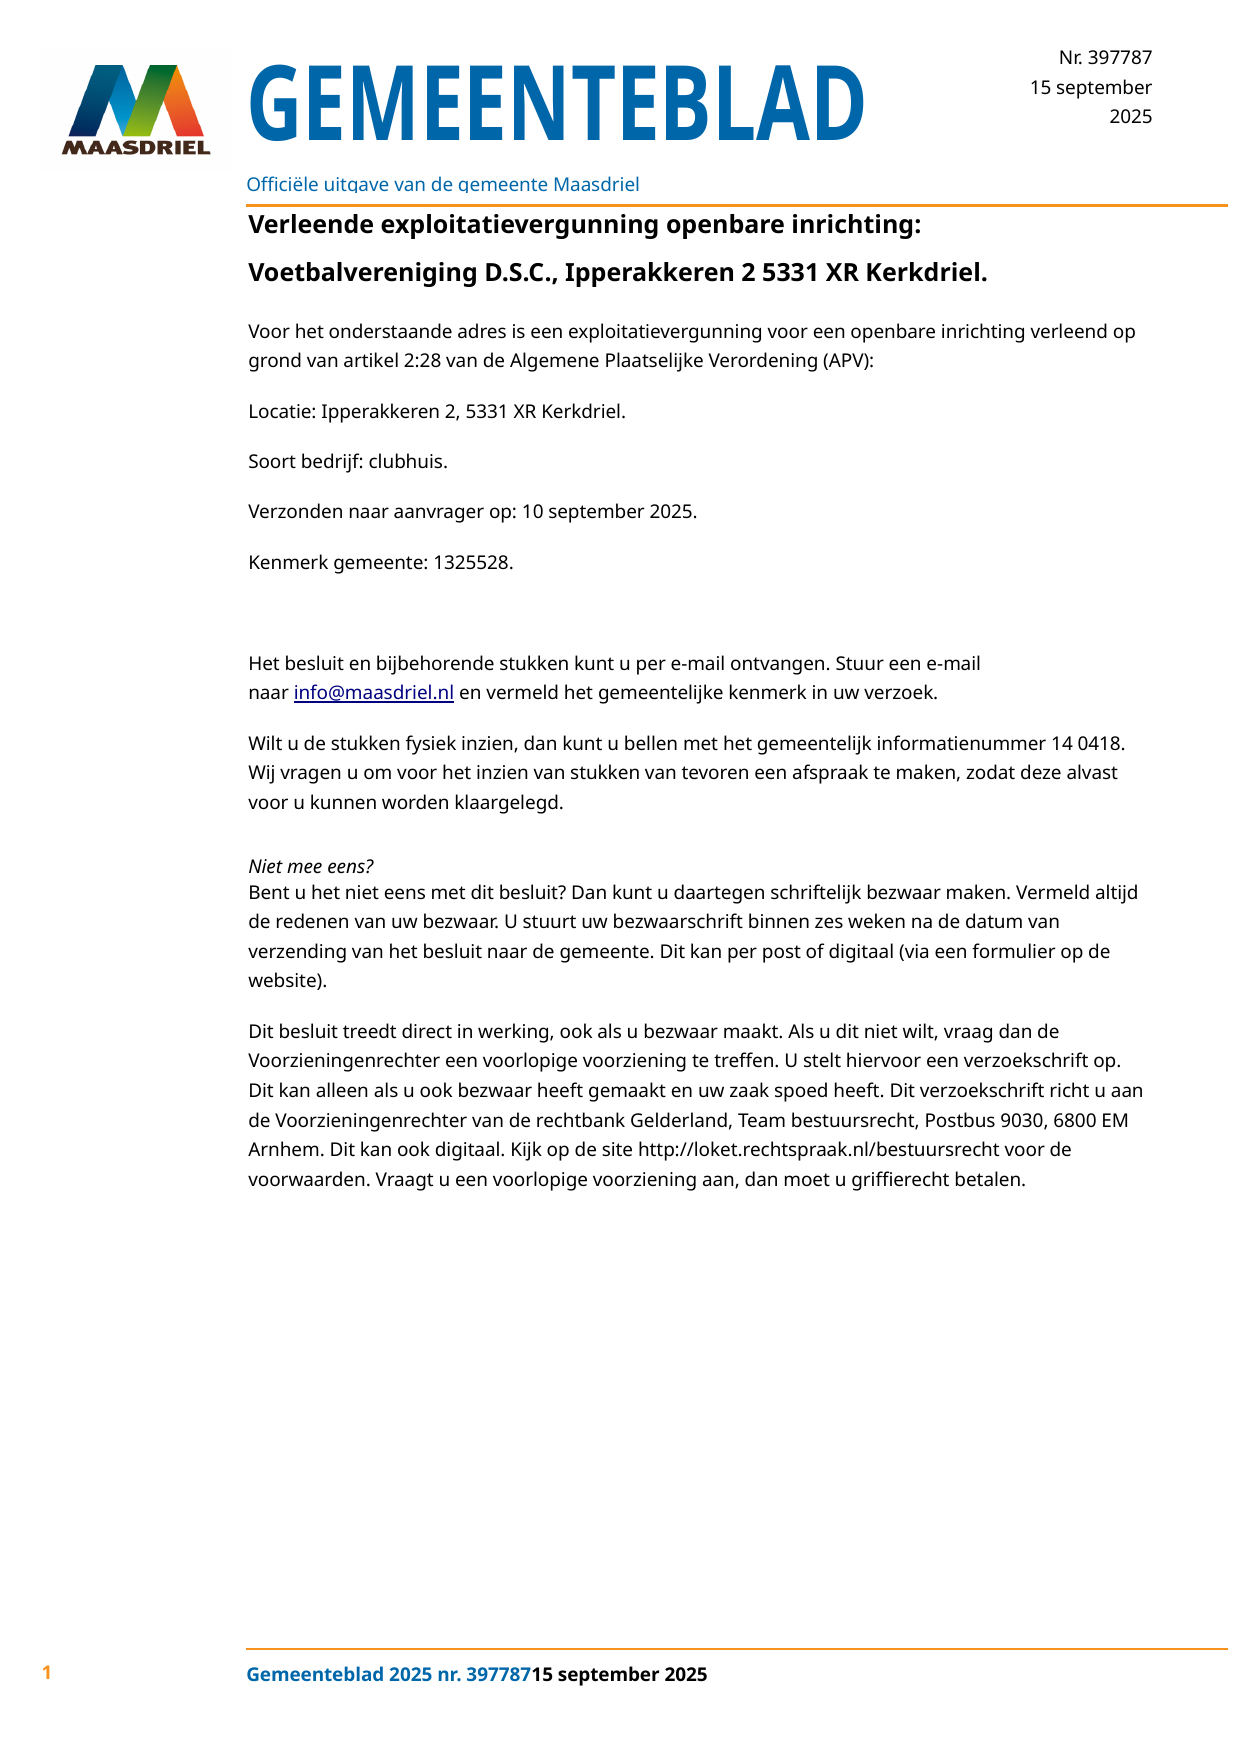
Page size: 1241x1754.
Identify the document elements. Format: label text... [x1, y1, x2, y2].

text Verleende exploitatievergunning openbare inrichting: Voetbalvereniging D.S.C., Ipperakkeren 2 5331 XR Kerkdriel. [248, 207, 1152, 288]
text Kenmerk gemeente: 1325528. [248, 549, 1152, 575]
text Voor het onderstaande adres is een exploitatievergunning voor een openbare inrichting verleend op grond van artikel 2:28 van de Algemene Plaatselijke Verordening (APV): [248, 318, 1152, 373]
text Bent u het niet eens met dit besluit? Dan kunt u daartegen schriftelijk bezwaar maken. Vermeld altijd de redenen van uw bezwaar. U stuurt uw bezwaarschrift binnen zes weken na de datum van verzending van het besluit naar de gemeente. Dit kan per post of digitaal (via een formulier op de website). [248, 879, 1152, 993]
text Het besluit en bijbehorende stukken kunt u per e-mail ontvangen. Stuur een e-mail naar info@maasdriel.nl en vermeld het gemeentelijke kenmerk in uw verzoek. [248, 650, 1152, 705]
text Dit besluit treedt direct in werking, ook als u bezwaar maakt. Als u dit niet wilt, vraag dan de Voorzieningenrechter een voorlopige voorziening te treffen. U stelt hiervoor een verzoekschrift op. Dit kan alleen als u ook bezwaar heeft gemaakt en uw zaak spoed heeft. Dit verzoekschrift richt u aan de Voorzieningenrechter van de rechtbank Gelderland, Team bestuursrecht, Postbus 9030, 6800 EM Arnhem. Dit kan ook digitaal. Kijk op de site http://loket.rechtspraak.nl/bestuursrecht voor de voorwaarden. Vraagt u een voorlopige voorziening aan, dan moet u griffierecht betalen. [248, 1018, 1152, 1192]
text Locatie: Ipperakkeren 2, 5331 XR Kerkdriel. [248, 398, 1152, 424]
picture [41, 47, 231, 172]
text Soort bedrijf: clubhuis. [248, 448, 1152, 474]
text Verzonden naar aanvrager op: 10 september 2025. [248, 499, 1152, 524]
text Wilt u de stukken fysiek inzien, dan kunt u bellen met het gemeentelijk informatienummer 14 0418. Wij vragen u om voor het inzien van stukken van tevoren een afspraak te maken, zodat deze alvast voor u kunnen worden klaargelegd. [248, 730, 1152, 815]
text Niet mee eens? [248, 853, 1152, 879]
